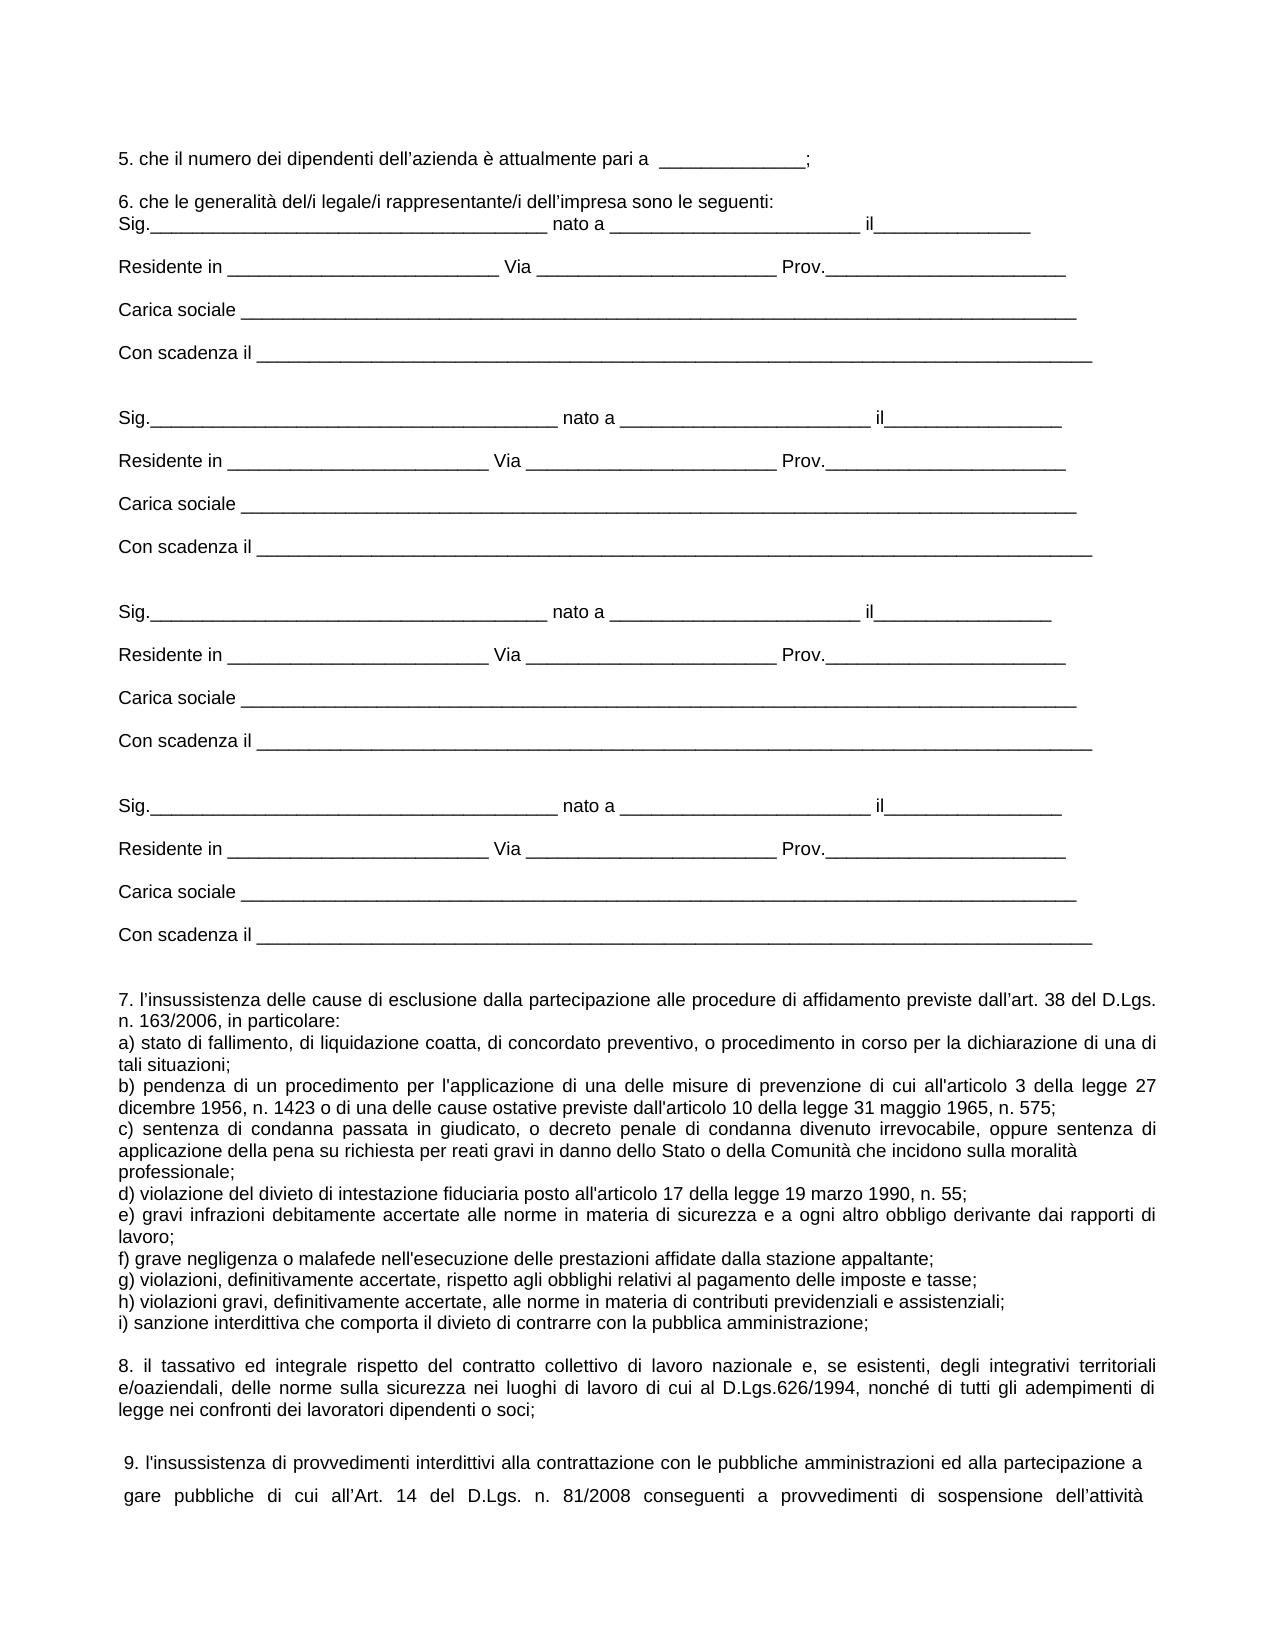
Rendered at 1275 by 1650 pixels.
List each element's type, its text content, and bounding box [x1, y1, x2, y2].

text Sig._______________________________________ nato a ________________________ il_________________ [118, 794, 1157, 816]
text Residente in _________________________ Via ________________________ Prov._______________________ [118, 644, 1157, 665]
text Residente in _________________________ Via ________________________ Prov._______________________ [118, 449, 1157, 471]
text Residente in _________________________ Via ________________________ Prov._______________________ [118, 838, 1157, 859]
text h) violazioni gravi, definitivamente accertate, alle norme in materia di contributi previdenziali e assistenziali; [118, 1291, 1157, 1312]
text 9. l'insussistenza di provvedimenti interdittivi alla contrattazione con le pubbliche amministrazioni ed alla partecipazione a gare pubbliche di cui all’Art. 14 del D.Lgs. n. 81/2008 conseguenti a provvedimenti di sospensione dell’attività [123, 1452, 1144, 1506]
text 6. che le generalità del/i legale/i rappresentante/i dell’impresa sono le seguenti: [118, 191, 1157, 212]
text Sig._______________________________________ nato a ________________________ il_________________ [118, 406, 1157, 428]
text f) grave negligenza o malafede nell'esecuzione delle prestazioni affidate dalla stazione appaltante; [118, 1247, 1157, 1269]
text Sig.______________________________________ nato a ________________________ il_________________ [118, 601, 1157, 622]
text Carica sociale ________________________________________________________________________________ [118, 881, 1157, 902]
text 7. l’insussistenza delle cause di esclusione dalla partecipazione alle procedure di affidamento previste dall’art. 38 del D.Lgs. n. 163/2006, in particolare: [118, 989, 1157, 1032]
text b) pendenza di un procedimento per l'applicazione di una delle misure di prevenzione di cui all'articolo 3 della legge 27 dicembre 1956, n. 1423 o di una delle cause ostative previste dall'articolo 10 della legge 31 maggio 1965, n. 575; [118, 1075, 1157, 1118]
text Carica sociale ________________________________________________________________________________ [118, 687, 1157, 708]
text 8. il tassativo ed integrale rispetto del contratto collettivo di lavoro nazionale e, se esistenti, degli integrativi territoriali e/oaziendali, delle norme sulla sicurezza nei luoghi di lavoro di cui al D.Lgs.626/1994, nonché di tutti gli adempimenti di legge nei confronti dei lavoratori dipendenti o soci; [118, 1355, 1157, 1420]
text 5. che il numero dei dipendenti dell’azienda è attualmente pari a ______________; [118, 148, 1157, 169]
text i) sanzione interdittiva che comporta il divieto di contrarre con la pubblica amministrazione; [118, 1312, 1157, 1334]
text e) gravi infrazioni debitamente accertate alle norme in materia di sicurezza e a ogni altro obbligo derivante dai rapporti di lavoro; [118, 1204, 1157, 1247]
text Con scadenza il ________________________________________________________________________________ [118, 536, 1157, 557]
text professionale; [118, 1161, 1157, 1183]
text Sig.______________________________________ nato a ________________________ il_______________ [118, 212, 1157, 234]
text Con scadenza il ________________________________________________________________________________ [118, 924, 1157, 946]
text Carica sociale ________________________________________________________________________________ [118, 299, 1157, 320]
text d) violazione del divieto di intestazione fiduciaria posto all'articolo 17 della legge 19 marzo 1990, n. 55; [118, 1183, 1157, 1204]
text a) stato di fallimento, di liquidazione coatta, di concordato preventivo, o procedimento in corso per la dichiarazione di una di tali situazioni; [118, 1032, 1157, 1075]
text Residente in __________________________ Via _______________________ Prov._______________________ [118, 256, 1157, 277]
text g) violazioni, definitivamente accertate, rispetto agli obblighi relativi al pagamento delle imposte e tasse; [118, 1269, 1157, 1291]
text Carica sociale ________________________________________________________________________________ [118, 493, 1157, 514]
text Con scadenza il ________________________________________________________________________________ [118, 730, 1157, 751]
text Con scadenza il ________________________________________________________________________________ [118, 342, 1157, 363]
text c) sentenza di condanna passata in giudicato, o decreto penale di condanna divenuto irrevocabile, oppure sentenza di applicazione della pena su richiesta per reati gravi in danno dello Stato o della Comunità che incidono sulla moralità [118, 1118, 1157, 1161]
